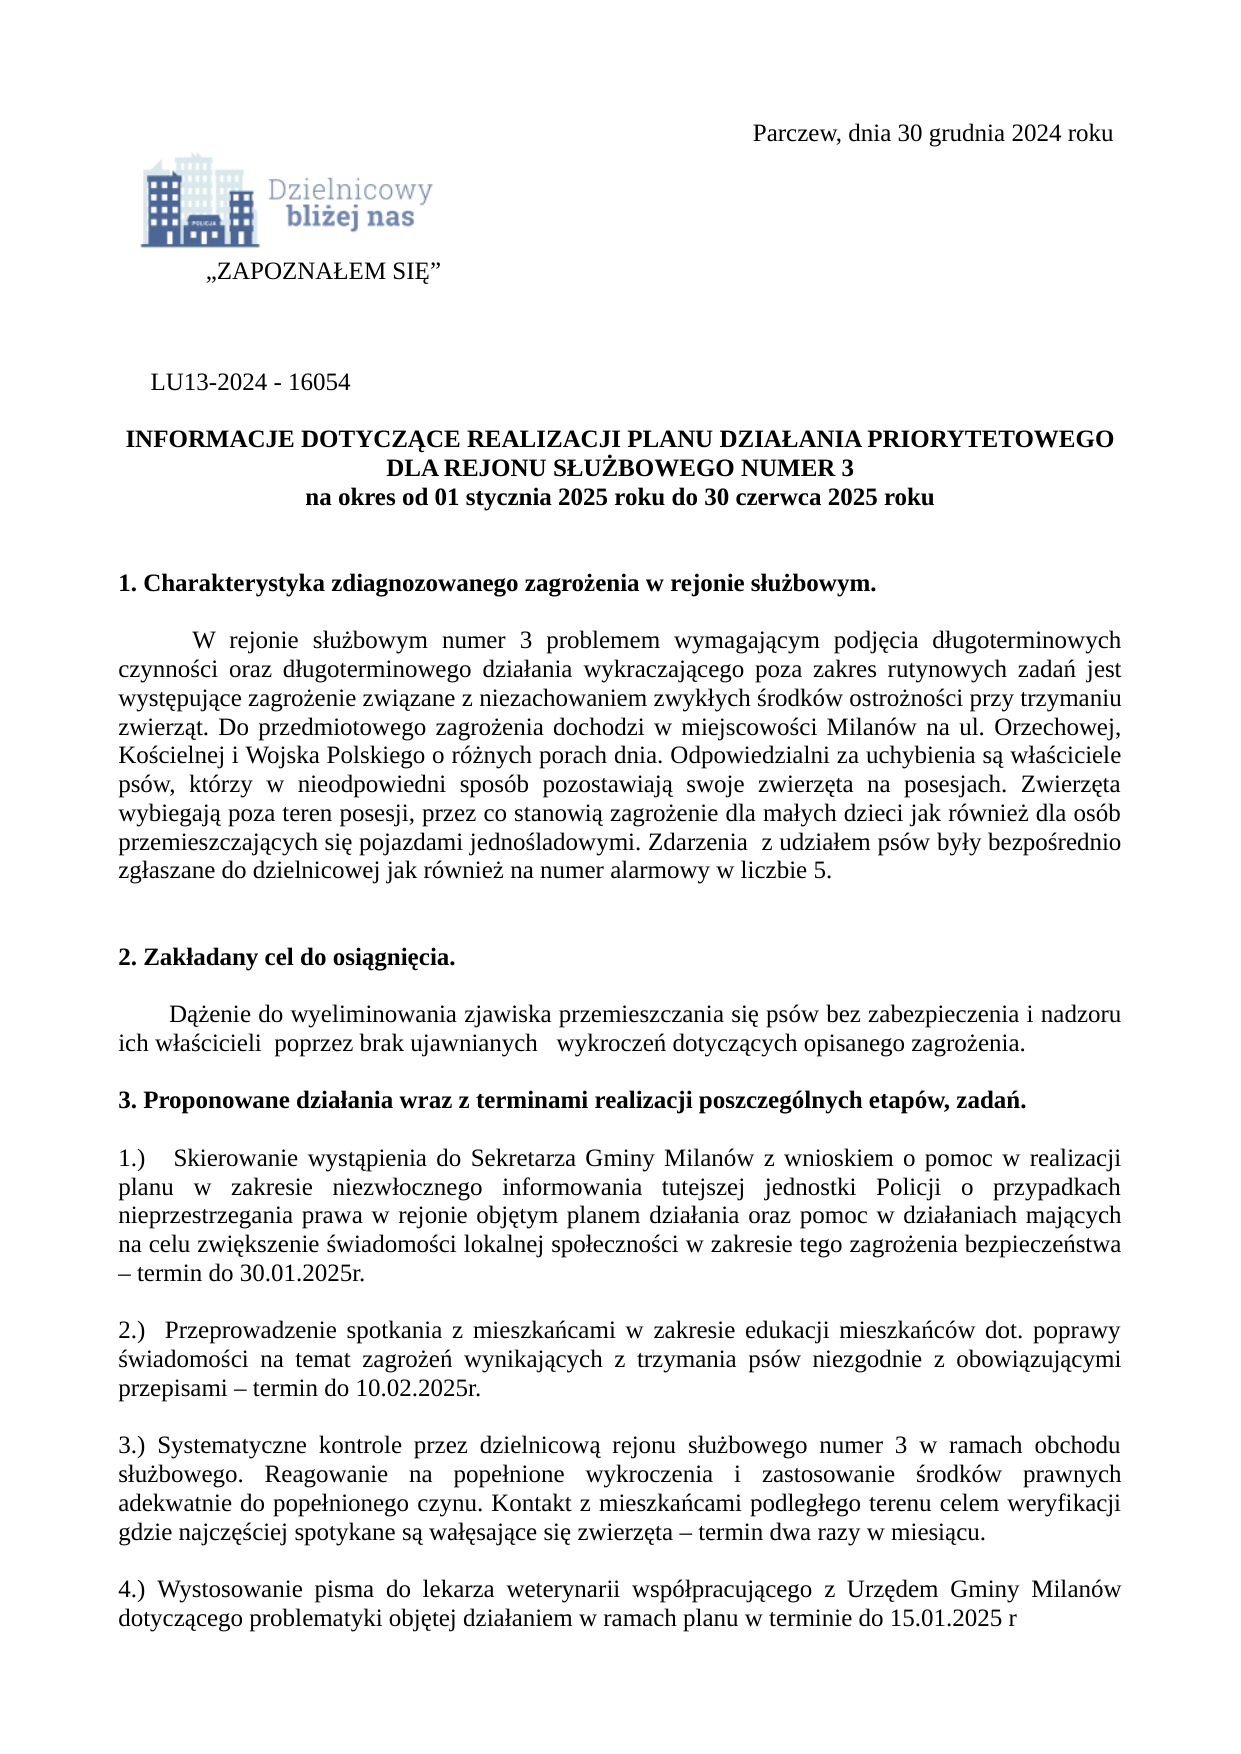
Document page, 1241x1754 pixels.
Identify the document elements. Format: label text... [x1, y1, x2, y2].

text Parczew, dnia 30 grudnia 2024 roku [118, 118, 1122, 147]
text 3.) Systematyczne kontrole przez dzielnicową rejonu służbowego numer 3 w ramach obchodu służbowego. Reagowanie na popełnione wykroczenia i zastosowanie środków prawnych adekwatnie do popełnionego czynu. Kontakt z mieszkańcami podległego terenu celem weryfikacji gdzie najczęściej spotykane są wałęsające się zwierzęta – termin dwa razy w miesiącu. [118, 1430, 1122, 1545]
text W rejonie służbowym numer 3 problemem wymagającym podjęcia długoterminowych czynności oraz długoterminowego działania wykraczającego poza zakres rutynowych zadań jest występujące zagrożenie związane z niezachowaniem zwykłych środków ostrożności przy trzymaniu zwierząt. Do przedmiotowego zagrożenia dochodzi w miejscowości Milanów na ul. Orzechowej, Kościelnej i Wojska Polskiego o różnych porach dnia. Odpowiedzialni za uchybienia są właściciele psów, którzy w nieodpowiedni sposób pozostawiają swoje zwierzęta na posesjach. Zwierzęta wybiegają poza teren posesji, przez co stanowią zagrożenie dla małych dzieci jak również dla osób przemieszczających się pojazdami jednośladowymi. Zdarzenia z udziałem psów były bezpośrednio zgłaszane do dzielnicowej jak również na numer alarmowy w liczbie 5. [118, 625, 1122, 884]
text 2. Zakładany cel do osiągnięcia. [118, 942, 1122, 970]
text INFORMACJE DOTYCZĄCE REALIZACJI PLANU DZIAŁANIA PRIORYTETOWEGO [118, 424, 1122, 453]
text 2.) Przeprowadzenie spotkania z mieszkańcami w zakresie edukacji mieszkańców dot. poprawy świadomości na temat zagrożeń wynikających z trzymania psów niezgodnie z obowiązującymi przepisami – termin do 10.02.2025r. [118, 1315, 1122, 1402]
text LU13-2024 - 16054 [118, 367, 1122, 395]
text 4.) Wystosowanie pisma do lekarza weterynarii współpracującego z Urzędem Gminy Milanów dotyczącego problematyki objętej działaniem w ramach planu w terminie do 15.01.2025 r [118, 1574, 1122, 1632]
text 1.) Skierowanie wystąpienia do Sekretarza Gminy Milanów z wnioskiem o pomoc w realizacji planu w zakresie niezwłocznego informowania tutejszej jednostki Policji o przypadkach nieprzestrzegania prawa w rejonie objętym planem działania oraz pomoc w działaniach mających na celu zwiększenie świadomości lokalnej społeczności w zakresie tego zagrożenia bezpieczeństwa – termin do 30.01.2025r. [118, 1143, 1122, 1287]
text na okres od 01 stycznia 2025 roku do 30 czerwca 2025 roku [118, 482, 1122, 510]
text „ZAPOZNAŁEM SIĘ” [118, 256, 1122, 285]
text 1. Charakterystyka zdiagnozowanego zagrożenia w rejonie służbowym. [118, 568, 1122, 597]
text Dążenie do wyeliminowania zjawiska przemieszczania się psów bez zabezpieczenia i nadzoru ich właścicieli poprzez brak ujawnianych wykroczeń dotyczących opisanego zagrożenia. [118, 999, 1122, 1057]
text DLA REJONU SŁUŻBOWEGO NUMER 3 [118, 453, 1122, 482]
text 3. Proponowane działania wraz z terminami realizacji poszczególnych etapów, zadań. [118, 1085, 1122, 1114]
